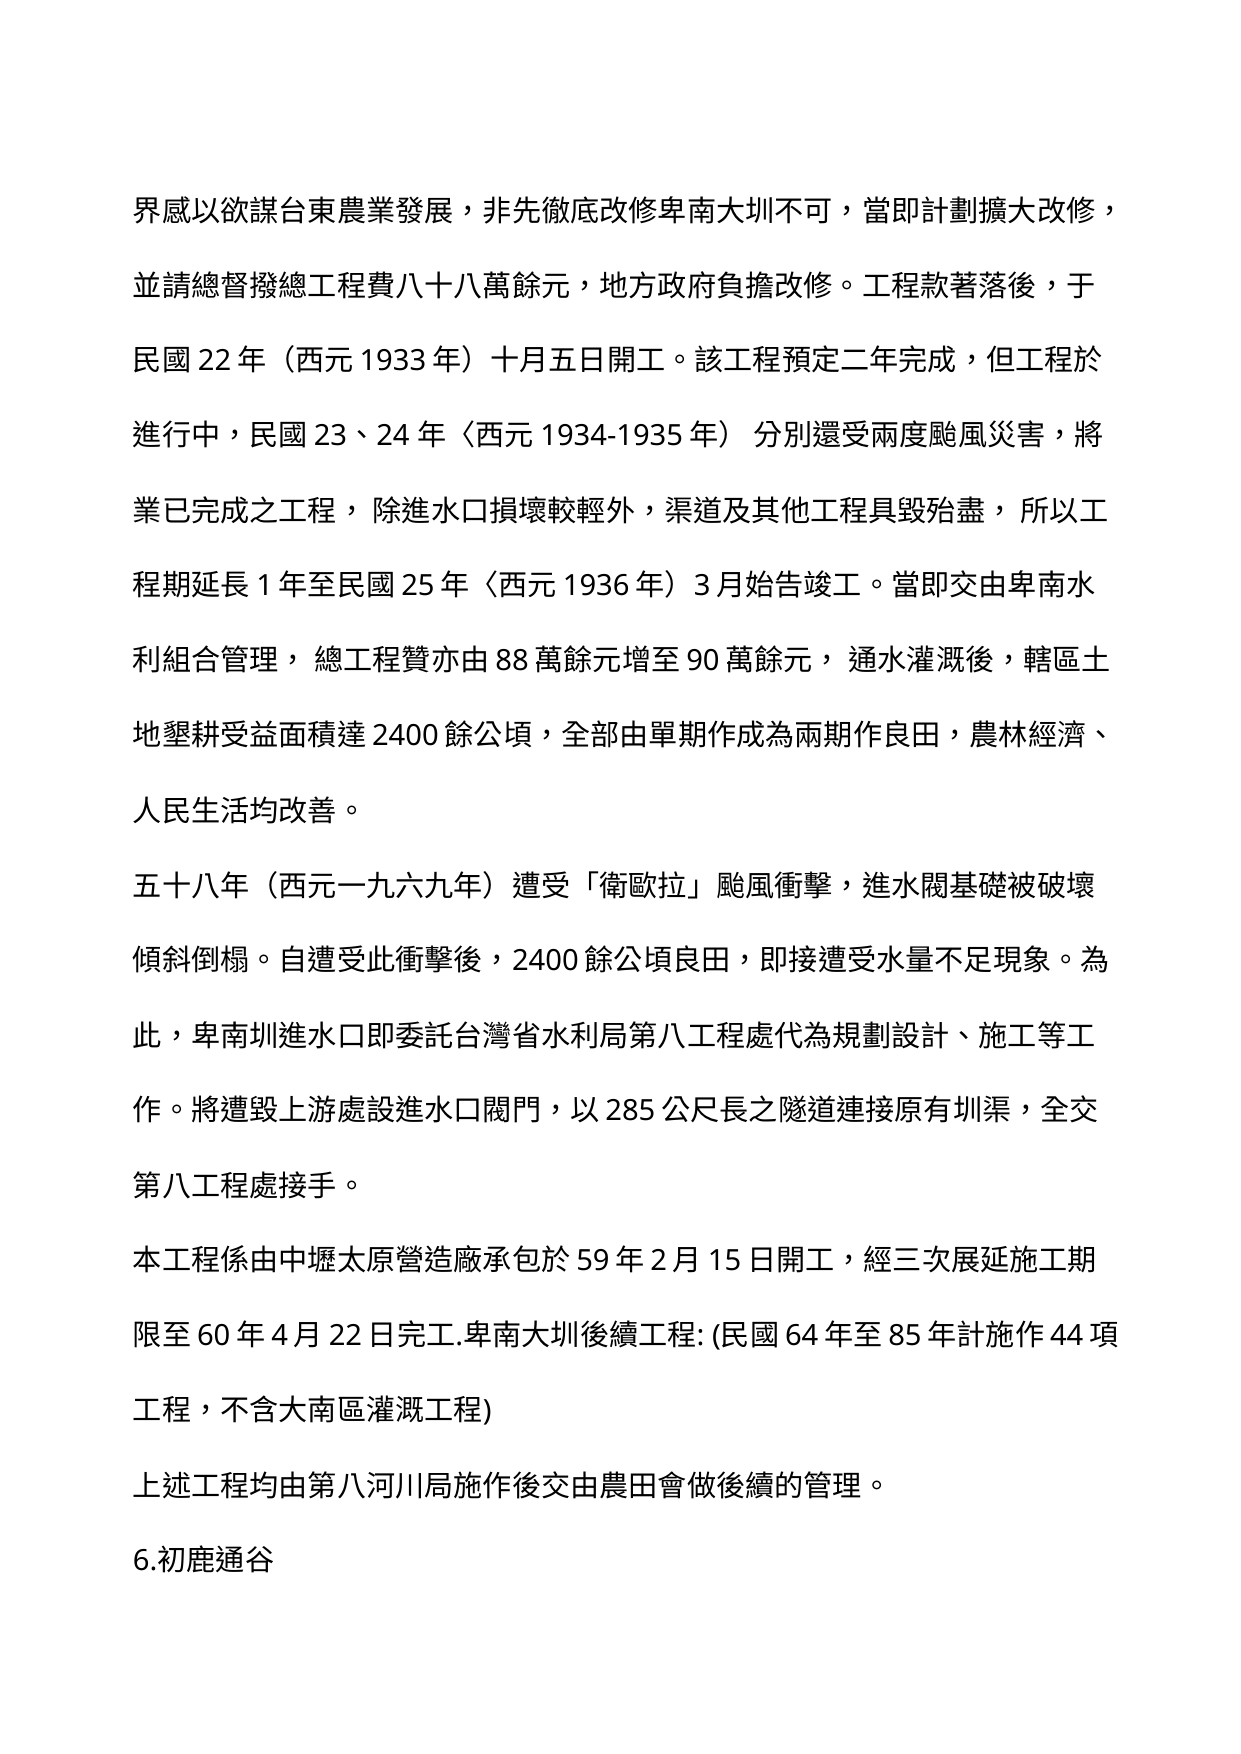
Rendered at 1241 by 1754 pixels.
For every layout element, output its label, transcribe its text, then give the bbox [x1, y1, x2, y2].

text 6.初鹿通谷 [133, 1514, 1122, 1589]
text 五十八年（西元一九六九年）遭受「衛歐拉」颱風衝擊，進水閥基礎被破壞傾斜倒榻。自遭受此衝擊後，2400餘公頃良田，即接遭受水量不足現象。為此，卑南圳進水口即委託台灣省水利局第八工程處代為規劃設計、施工等工作。將遭毀上游處設進水口閥門，以285公尺長之隧道連接原有圳渠，全交第八工程處接手。 [133, 839, 1122, 1214]
text 界感以欲謀台東農業發展，非先徹底改修卑南大圳不可，當即計劃擴大改修，並請總督撥總工程費八十八萬餘元，地方政府負擔改修。工程款著落後，于民國 22年（西元1933年）十月五日開工。該工程預定二年完成，但工程於進行中，民國23、24 年〈西元 1934-1935年） 分別還受兩度颱風災害，將業已完成之工程， 除進水口損壞較輕外，渠道及其他工程具毀殆盡， 所以工程期延長 1年至民國25年〈西元1936年）3月始告竣工。當即交由卑南水利組合管理， 總工程贊亦由88萬餘元增至90萬餘元， 通水灌溉後，轄區土地墾耕受益面積達2400餘公頃，全部由單期作成為兩期作良田，農林經濟、人民生活均改善。 [133, 164, 1122, 839]
text 本工程係由中壢太原營造廠承包於59年2月15日開工，經三次展延施工期限至60年4月22日完工.卑南大圳後續工程: (民國64年至85年計施作44項工程，不含大南區灌溉工程) [133, 1214, 1122, 1439]
text 上述工程均由第八河川局施作後交由農田會做後續的管理。 [133, 1439, 1122, 1514]
